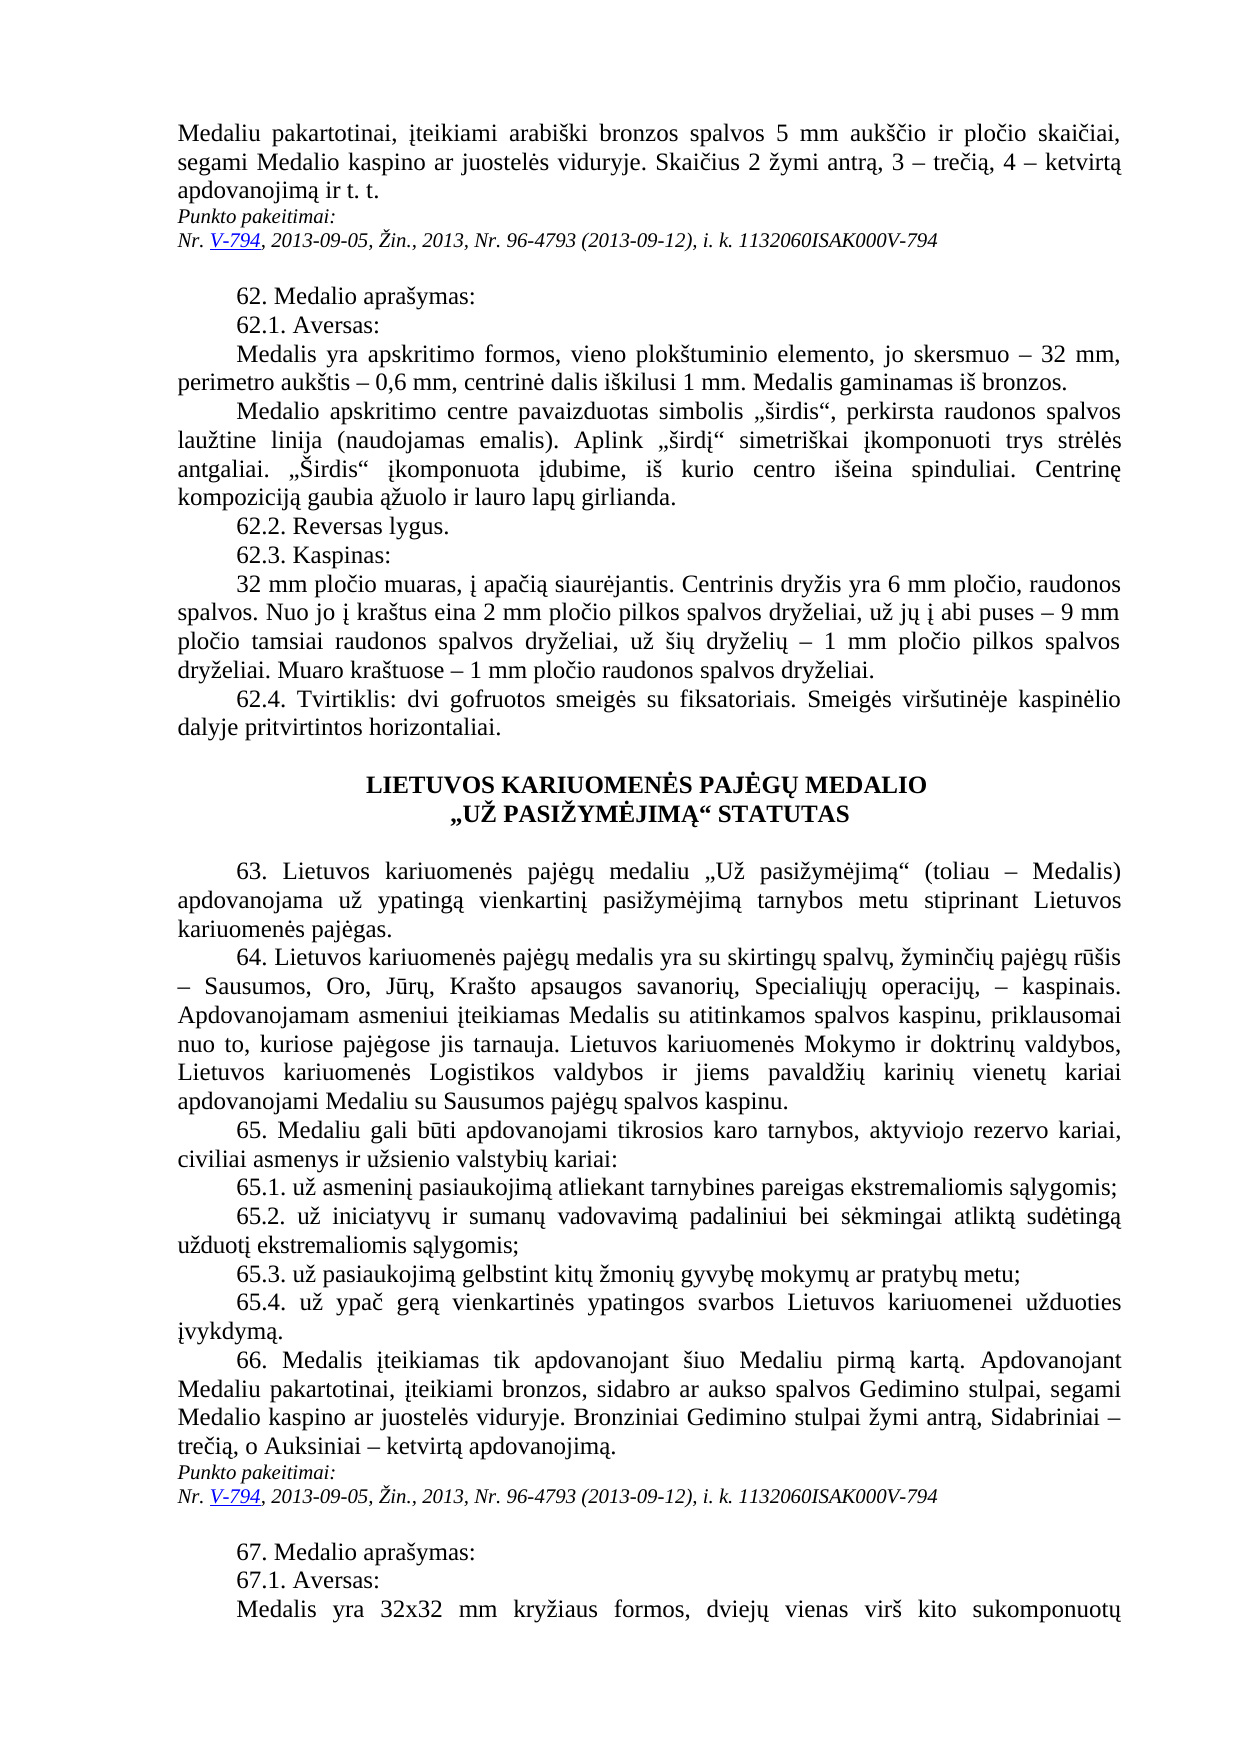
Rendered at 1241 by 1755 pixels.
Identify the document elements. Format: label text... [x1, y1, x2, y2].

text Medalis yra apskritimo formos, vieno plokštuminio elemento, jo skersmuo – 32 mm, perimetro aukštis – 0,6 mm, centrinė dalis iškilusi 1 mm. Medalis gaminamas iš bronzos. [177, 339, 1122, 396]
text 65.2. už iniciatyvų ir sumanų vadovavimą padaliniui bei sėkmingai atliktą sudėtingą užduotį ekstremaliomis sąlygomis; [177, 1201, 1122, 1259]
text 64. Lietuvos kariuomenės pajėgų medalis yra su skirtingų spalvų, žyminčių pajėgų rūšis – Sausumos, Oro, Jūrų, Krašto apsaugos savanorių, Specialiųjų operacijų, – kaspinais. Apdovanojamam asmeniui įteikiamas Medalis su atitinkamos spalvos kaspinu, priklausomai nuo to, kuriose pajėgose jis tarnauja. Lietuvos kariuomenės Mokymo ir doktrinų valdybos, Lietuvos kariuomenės Logistikos valdybos ir jiems pavaldžių karinių vienetų kariai apdovanojami Medaliu su Sausumos pajėgų spalvos kaspinu. [177, 942, 1122, 1115]
text 32 mm pločio muaras, į apačią siaurėjantis. Centrinis dryžis yra 6 mm pločio, raudonos spalvos. Nuo jo į kraštus eina 2 mm pločio pilkos spalvos dryželiai, už jų į abi puses – 9 mm pločio tamsiai raudonos spalvos dryželiai, už šių dryželių – 1 mm pločio pilkos spalvos dryželiai. Muaro kraštuose – 1 mm pločio raudonos spalvos dryželiai. [177, 569, 1122, 684]
text Medalis yra 32x32 mm kryžiaus formos, dviejų vienas virš kito sukomponuotų [177, 1594, 1122, 1623]
text Nr. V-794, 2013-09-05, Žin., 2013, Nr. 96-4793 (2013-09-12), i. k. 1132060ISAK000V-794 [177, 1484, 1122, 1508]
text 65.4. už ypač gerą vienkartinės ypatingos svarbos Lietuvos kariuomenei užduoties įvykdymą. [177, 1287, 1122, 1345]
text 62.4. Tvirtiklis: dvi gofruotos smeigės su fiksatoriais. Smeigės viršutinėje kaspinėlio dalyje pritvirtintos horizontaliai. [177, 684, 1122, 741]
text LIETUVOS KARIUOMENĖS PAJĖGŲ MEDALIO „UŽ PASIŽYMĖJIMĄ“ STATUTAS [177, 770, 1122, 827]
text 65.3. už pasiaukojimą gelbstint kitų žmonių gyvybę mokymų ar pratybų metu; [177, 1259, 1122, 1287]
text Medalio apskritimo centre pavaizduotas simbolis „širdis“, perkirsta raudonos spalvos laužtine linija (naudojamas emalis). Aplink „širdį“ simetriškai įkomponuoti trys strėlės antgaliai. „Širdis“ įkomponuota įdubime, iš kurio centro išeina spinduliai. Centrinę kompoziciją gaubia ąžuolo ir lauro lapų girlianda. [177, 396, 1122, 511]
text 67.1. Aversas: [177, 1566, 1122, 1594]
text Medaliu pakartotinai, įteikiami arabiški bronzos spalvos 5 mm aukščio ir pločio skaičiai, segami Medalio kaspino ar juostelės viduryje. Skaičius 2 žymi antrą, 3 – trečią, 4 – ketvirtą apdovanojimą ir t. t. [177, 118, 1122, 204]
text 62.2. Reversas lygus. [177, 511, 1122, 540]
text Punkto pakeitimai: [177, 204, 1122, 228]
text Nr. V-794, 2013-09-05, Žin., 2013, Nr. 96-4793 (2013-09-12), i. k. 1132060ISAK000V-794 [177, 228, 1122, 252]
text 65. Medaliu gali būti apdovanojami tikrosios karo tarnybos, aktyviojo rezervo kariai, civiliai asmenys ir užsienio valstybių kariai: [177, 1115, 1122, 1172]
text 65.1. už asmeninį pasiaukojimą atliekant tarnybines pareigas ekstremaliomis sąlygomis; [177, 1172, 1122, 1201]
text 67. Medalio aprašymas: [177, 1537, 1122, 1566]
text Punkto pakeitimai: [177, 1460, 1122, 1484]
text 62.1. Aversas: [177, 310, 1122, 339]
text 62.3. Kaspinas: [177, 540, 1122, 569]
text 63. Lietuvos kariuomenės pajėgų medaliu „Už pasižymėjimą“ (toliau – Medalis) apdovanojama už ypatingą vienkartinį pasižymėjimą tarnybos metu stiprinant Lietuvos kariuomenės pajėgas. [177, 856, 1122, 942]
text 66. Medalis įteikiamas tik apdovanojant šiuo Medaliu pirmą kartą. Apdovanojant Medaliu pakartotinai, įteikiami bronzos, sidabro ar aukso spalvos Gedimino stulpai, segami Medalio kaspino ar juostelės viduryje. Bronziniai Gedimino stulpai žymi antrą, Sidabriniai – trečią, o Auksiniai – ketvirtą apdovanojimą. [177, 1345, 1122, 1460]
text 62. Medalio aprašymas: [177, 281, 1122, 310]
